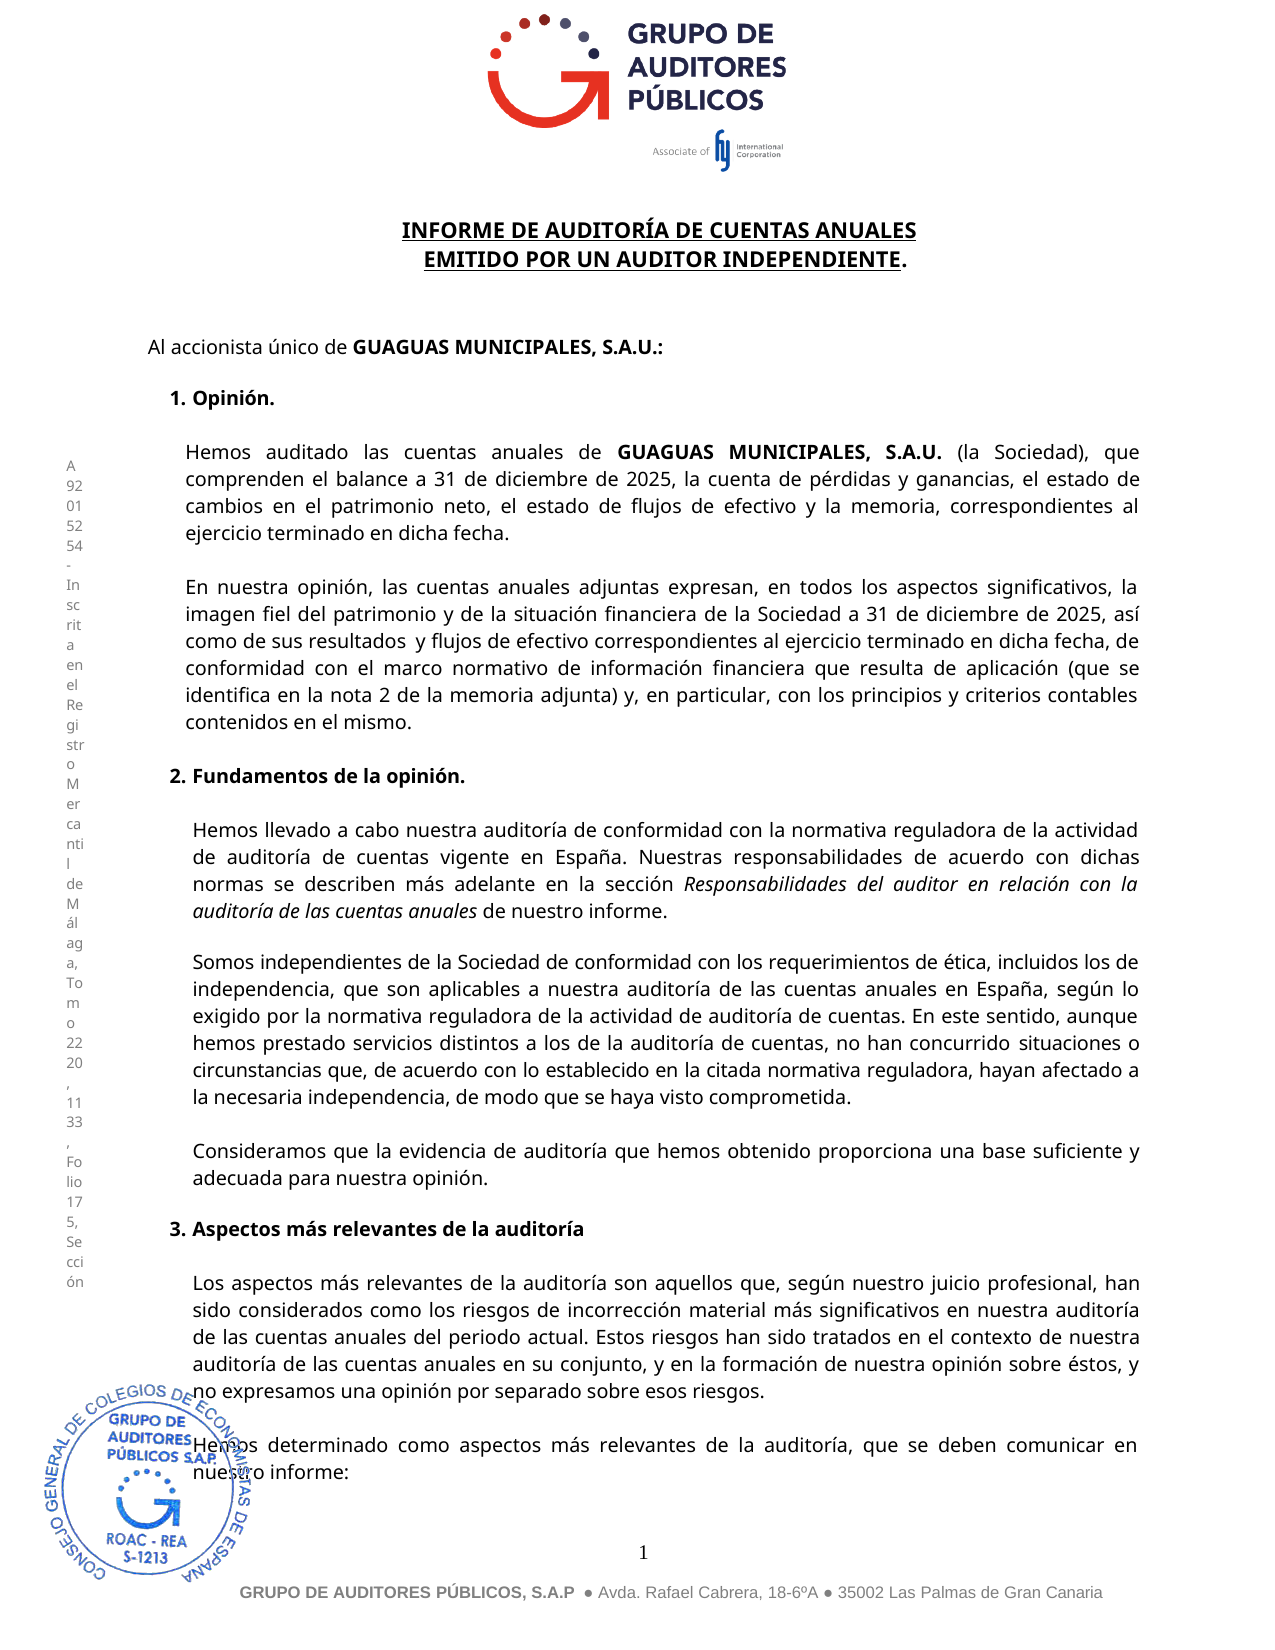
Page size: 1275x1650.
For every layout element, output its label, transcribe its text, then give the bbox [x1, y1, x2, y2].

list Opinión. [169, 384, 1162, 411]
list Fundamentos de la opinión. [169, 762, 1162, 789]
text A 92015254- Inscrita en el Registro Mercantil de Málaga, Tomo 2220, 1133, Folio 175, Sección 8, Hoja MA 33628 , inscripción 1ª [66, 456, 86, 1287]
text Al accionista único de GUAGUAS MUNICIPALES, S.A.U.: [148, 333, 1162, 360]
list Aspectos más relevantes de la auditoría [169, 1216, 1162, 1242]
text Consideramos que la evidencia de auditoría que hemos obtenido proporciona una base suficiente y adecuada para nuestra opinión. [192, 1137, 1139, 1191]
text En nuestra opinión, las cuentas anuales adjuntas expresan, en todos los aspectos significativos, la imagen fiel del patrimonio y de la situación financiera de la Sociedad a 31 de diciembre de 2025, así como de sus resultados y flujos de efectivo correspondientes al ejercicio terminado en dicha fecha, de conformidad con el marco normativo de información financiera que resulta de aplicación (que se identifica en la nota 2 de la memoria adjunta) y, en particular, con los principios y criterios contables contenidos en el mismo. [185, 573, 1140, 735]
text Hemos auditado las cuentas anuales de GUAGUAS MUNICIPALES, S.A.U. (la Sociedad), que comprenden el balance a 31 de diciembre de 2025, la cuenta de pérdidas y ganancias, el estado de cambios en el patrimonio neto, el estado de flujos de efectivo y la memoria, correspondientes al ejercicio terminado en dicha fecha. [185, 438, 1140, 546]
text INFORME DE AUDITORÍA DE CUENTAS ANUALES EMITIDO POR UN AUDITOR INDEPENDIENTE. [402, 214, 965, 274]
text Los aspectos más relevantes de la auditoría son aquellos que, según nuestro juicio profesional, han sido considerados como los riesgos de incorrección material más significativos en nuestra auditoría de las cuentas anuales del periodo actual. Estos riesgos han sido tratados en el contexto de nuestra auditoría de las cuentas anuales en su conjunto, y en la formación de nuestra opinión sobre éstos, y no expresamos una opinión por separado sobre esos riesgos. [192, 1269, 1140, 1404]
text Hemos llevado a cabo nuestra auditoría de conformidad con la normativa reguladora de la actividad de auditoría de cuentas vigente en España. Nuestras responsabilidades de acuerdo con dichas normas se describen más adelante en la sección Responsabilidades del auditor en relación con la auditoría de las cuentas anuales de nuestro informe. [192, 816, 1140, 924]
text Somos independientes de la Sociedad de conformidad con los requerimientos de ética, incluidos los de independencia, que son aplicables a nuestra auditoría de las cuentas anuales en España, según lo exigido por la normativa reguladora de la actividad de auditoría de cuentas. En este sentido, aunque hemos prestado servicios distintos a los de la auditoría de cuentas, no han concurrido situaciones o circunstancias que, de acuerdo con lo establecido en la citada normativa reguladora, hayan afectado a la necesaria independencia, de modo que se haya visto comprometida. [192, 948, 1140, 1110]
text Hemos determinado como aspectos más relevantes de la auditoría, que se deben comunicar en nuestro informe: [213, 1431, 1139, 1485]
